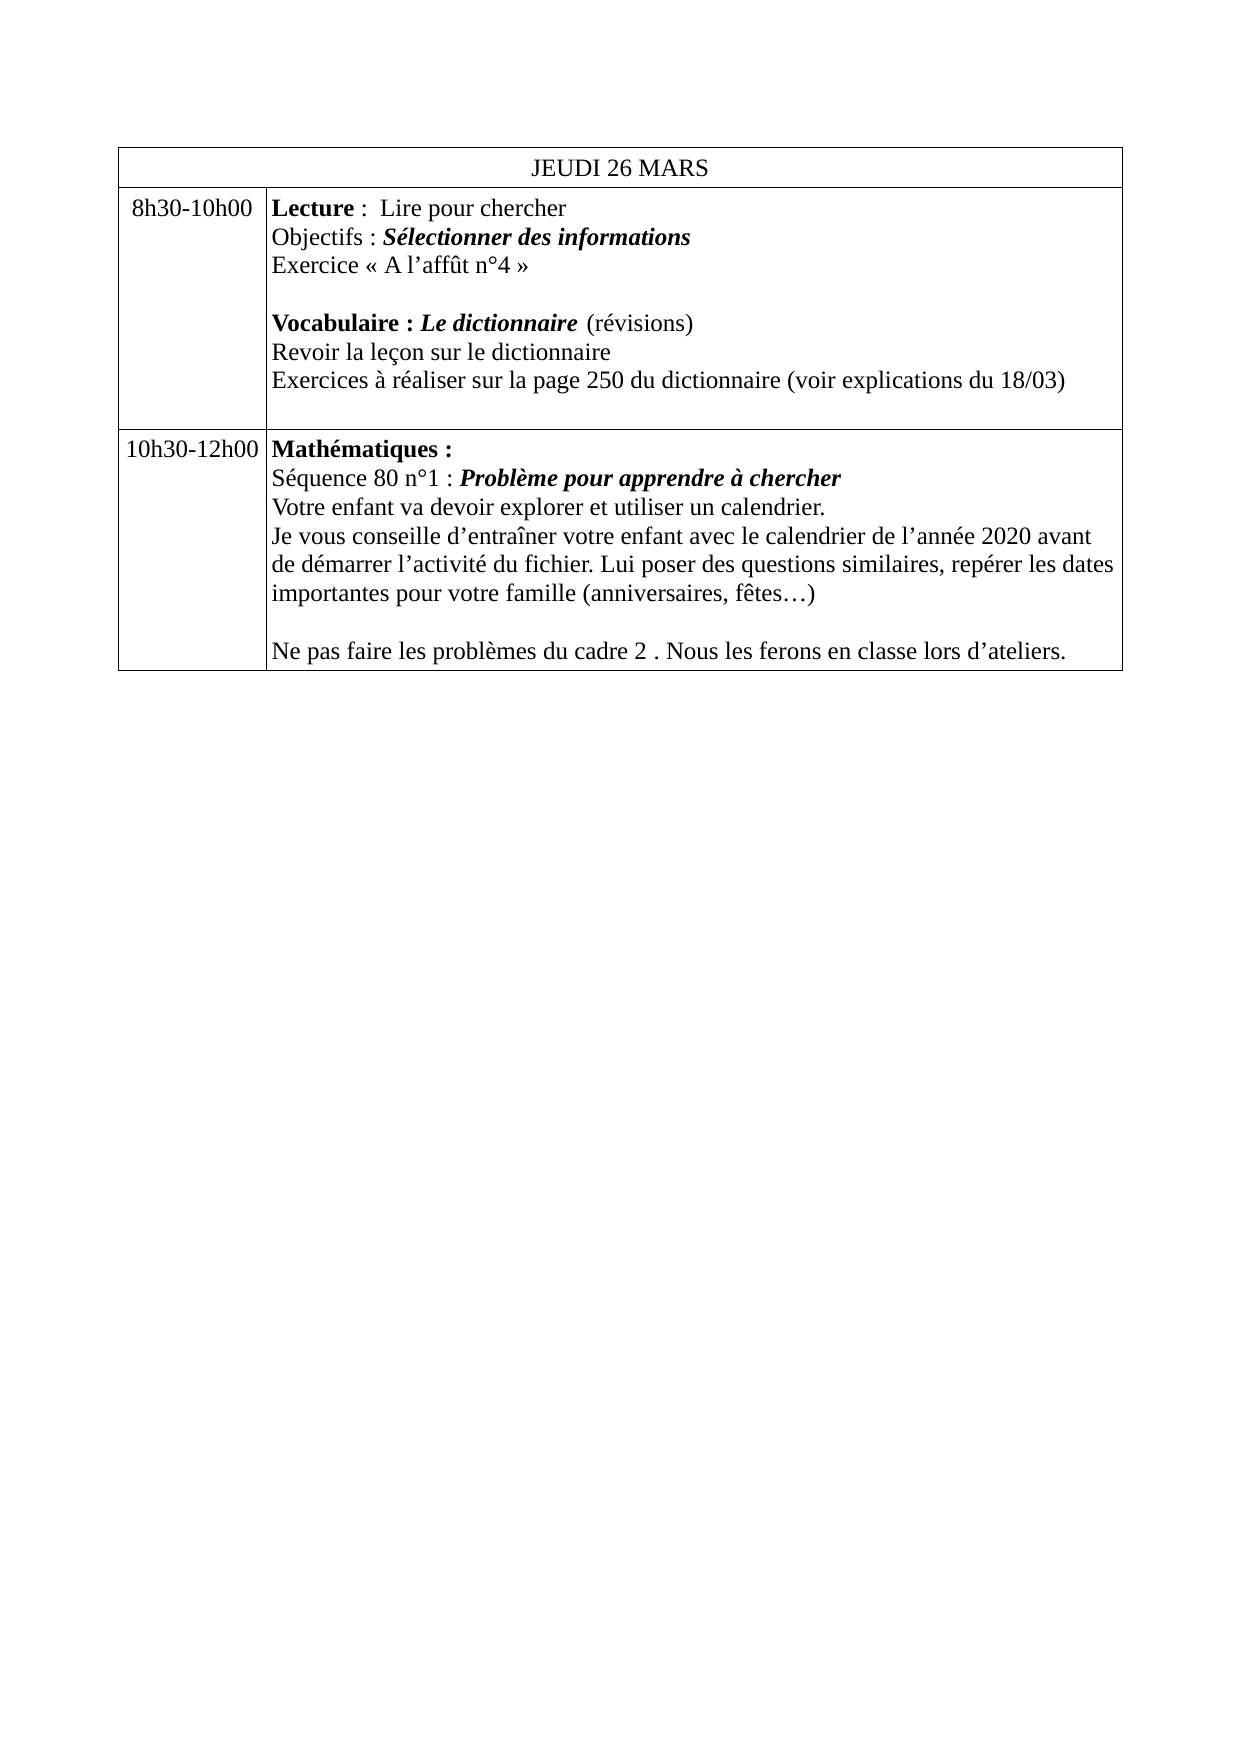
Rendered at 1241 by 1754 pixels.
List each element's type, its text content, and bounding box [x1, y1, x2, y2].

table_header JEUDI 26 MARS [119, 148, 1122, 187]
table_cell 10h30-12h00 [119, 430, 266, 670]
table_cell Lecture : Lire pour chercher Objectifs : Sélectionner des informations Exercice « A l’affût n°4 » Vocabulaire : Le dictionnaire (révisions) Revoir la leçon sur le dictionnaire Exercices à réaliser sur la page 250 du dictionnaire (voir explications du 18/03) [267, 188, 1122, 429]
table_cell Mathématiques : Séquence 80 n°1 : Problème pour apprendre à chercher Votre enfant va devoir explorer et utiliser un calendrier. Je vous conseille d’entraîner votre enfant avec le calendrier de l’année 2020 avant de démarrer l’activité du fichier. Lui poser des questions similaires, repérer les dates importantes pour votre famille (anniversaires, fêtes…) Ne pas faire les problèmes du cadre 2 . Nous les ferons en classe lors d’ateliers. [267, 430, 1122, 670]
table_cell 8h30-10h00 [119, 188, 266, 429]
